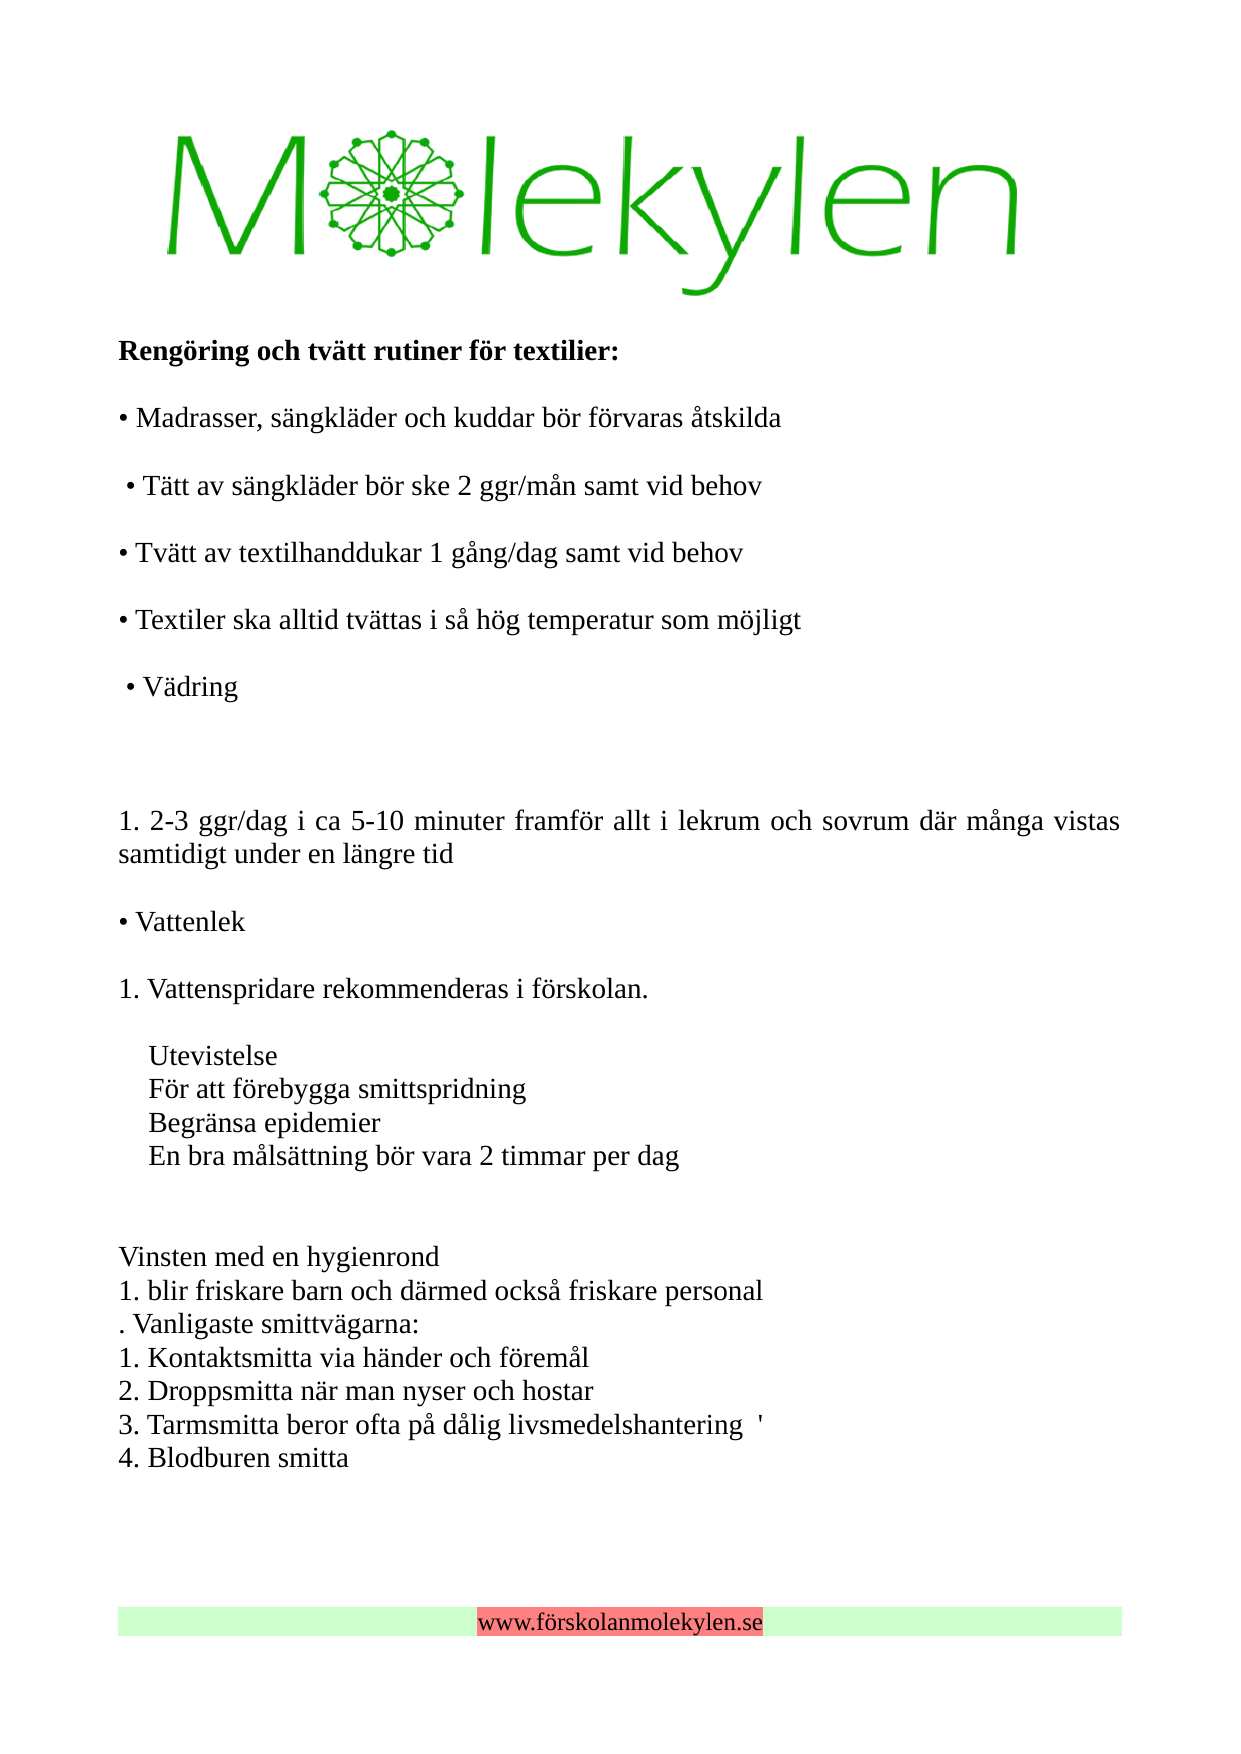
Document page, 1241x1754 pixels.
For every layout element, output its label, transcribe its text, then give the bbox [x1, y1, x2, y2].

text Rengöring och tvätt rutiner för textilier: [118, 333, 1122, 367]
text 3. Tarmsmitta beror ofta på dålig livsmedelshantering ' [118, 1407, 1122, 1440]
text . Vanligaste smittvägarna: [118, 1306, 1122, 1340]
text  En bra målsättning bör vara 2 timmar per dag [118, 1138, 1122, 1172]
picture [118, 118, 1064, 304]
text 1. Kontaktsmitta via händer och föremål [118, 1340, 1122, 1373]
text • Tätt av sängkläder bör ske 2 ggr/mån samt vid behov [118, 468, 1122, 501]
text • Vattenlek [118, 904, 1122, 937]
text  Begränsa epidemier [118, 1105, 1122, 1138]
text 2. Droppsmitta när man nyser och hostar [118, 1373, 1122, 1407]
text 1. 2-3 ggr/dag i ca 5-10 minuter framför allt i lekrum och sovrum där många vistas samtidigt under en längre tid [118, 803, 1122, 870]
text • Madrasser, sängkläder och kuddar bör förvaras åtskilda [118, 401, 1122, 434]
text 1. Vattenspridare rekommenderas i förskolan. [118, 971, 1122, 1004]
text • Vädring [118, 669, 1122, 702]
text 4. Blodburen smitta [118, 1440, 1122, 1474]
text 1. blir friskare barn och därmed också friskare personal [118, 1273, 1122, 1306]
text • Textiler ska alltid tvättas i så hög temperatur som möjligt [118, 602, 1122, 635]
text  Utevistelse [118, 1038, 1122, 1071]
text  För att förebygga smittspridning [118, 1071, 1122, 1105]
text • Tvätt av textilhanddukar 1 gång/dag samt vid behov [118, 535, 1122, 568]
text Vinsten med en hygienrond [118, 1239, 1122, 1273]
